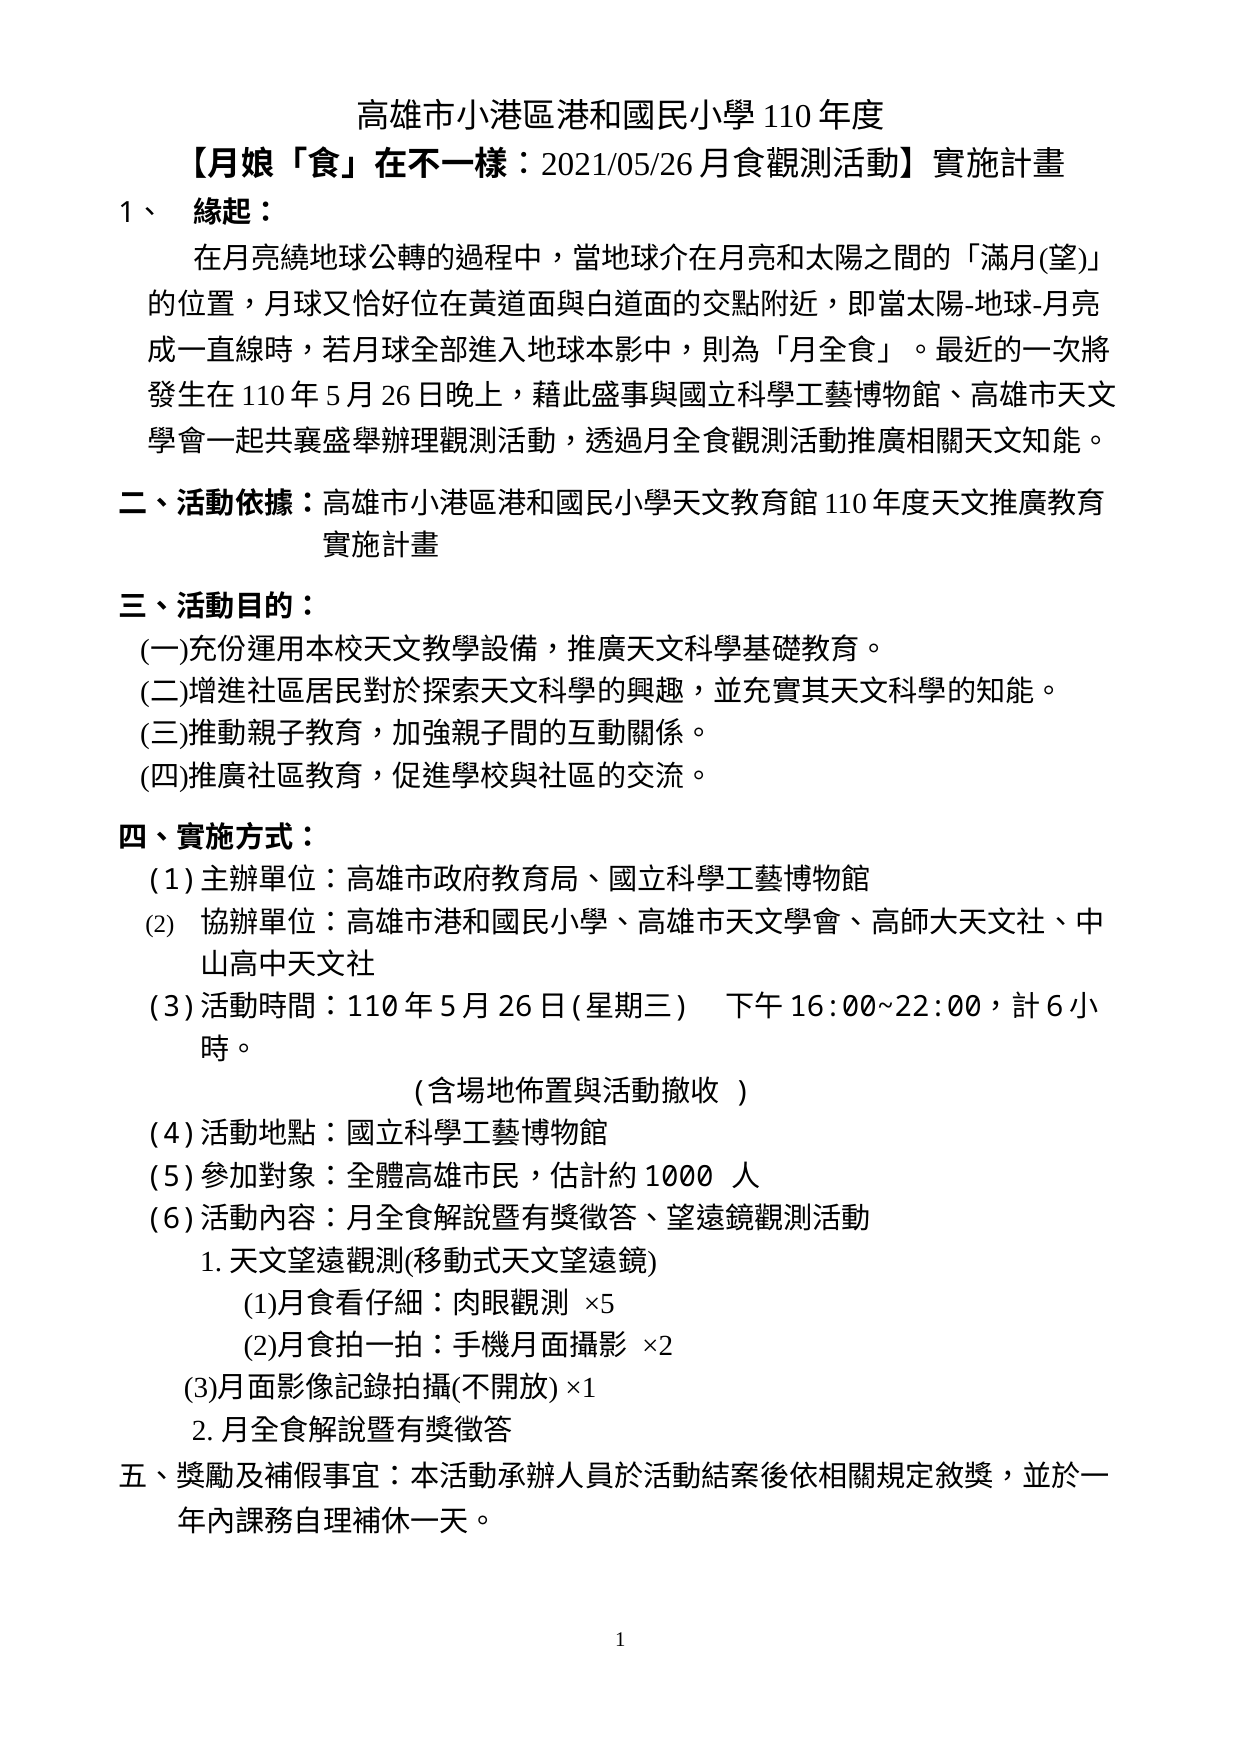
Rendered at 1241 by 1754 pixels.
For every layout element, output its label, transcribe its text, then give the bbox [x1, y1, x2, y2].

text (一)充份運用本校天文教學設備，推廣天文科學基礎教育。 [118, 625, 1122, 668]
text 五、獎勵及補假事宜：本活動承辦人員於活動結案後依相關規定敘獎，並於一年內課務自理補休一天。 [118, 1449, 1122, 1540]
list 活動內容：月全食解說暨有獎徵答、望遠鏡觀測活動 [145, 1195, 1122, 1237]
text 高雄市小港區港和國民小學110年度 [118, 89, 1122, 137]
text (四)推廣社區教育，促進學校與社區的交流。 [118, 752, 1122, 794]
text 四、實施方式： [118, 814, 1122, 856]
list 緣起： [118, 185, 1122, 231]
list 協辦單位：高雄市港和國民小學、高雄市天文學會、高師大天文社、中山高中天文社 [145, 898, 1122, 983]
text (二)增進社區居民對於探索天文科學的興趣，並充實其天文科學的知能。 [118, 668, 1122, 710]
text 1. 天文望遠觀測(移動式天文望遠鏡) [200, 1237, 1122, 1279]
text (3)月面影像記錄拍攝(不開放) ×1 [118, 1364, 1122, 1406]
list 主辦單位：高雄市政府教育局、國立科學工藝博物館 [145, 856, 1122, 898]
list 參加對象：全體高雄市民，估計約1000 人 [145, 1152, 1122, 1195]
text 【月娘「食」在不一樣：2021/05/26月食觀測活動】實施計畫 [118, 137, 1122, 185]
text 在月亮繞地球公轉的過程中，當地球介在月亮和太陽之間的「滿月(望)」的位置，月球又恰好位在黃道面與白道面的交點附近，即當太陽-地球-月亮成一直線時，若月球全部進入地球本影中，則為「月全食」。最近的一次將發生在110年5月26日晚上，藉此盛事與國立科學工藝博物館、高雄市天文學會一起共襄盛舉辦理觀測活動，透過月全食觀測活動推廣相關天文知能。 [148, 231, 1122, 460]
text 二、活動依據：高雄市小港區港和國民小學天文教育館110年度天文推廣教育實施計畫 [118, 479, 1122, 564]
text (含場地佈置與活動撤收 ) [200, 1068, 1122, 1110]
text 2. 月全食解說暨有獎徵答 [118, 1406, 1122, 1449]
text (1)月食看仔細：肉眼觀測 ×5 [200, 1279, 1122, 1322]
list 活動時間：110年5月26日(星期三) 下午16:00~22:00，計6小時。 [145, 983, 1122, 1068]
text (2)月食拍一拍：手機月面攝影 ×2 [200, 1322, 1122, 1364]
list 活動地點：國立科學工藝博物館 [145, 1110, 1122, 1152]
text (三)推動親子教育，加強親子間的互動關係。 [118, 710, 1122, 752]
text 三、活動目的： [118, 583, 1122, 625]
